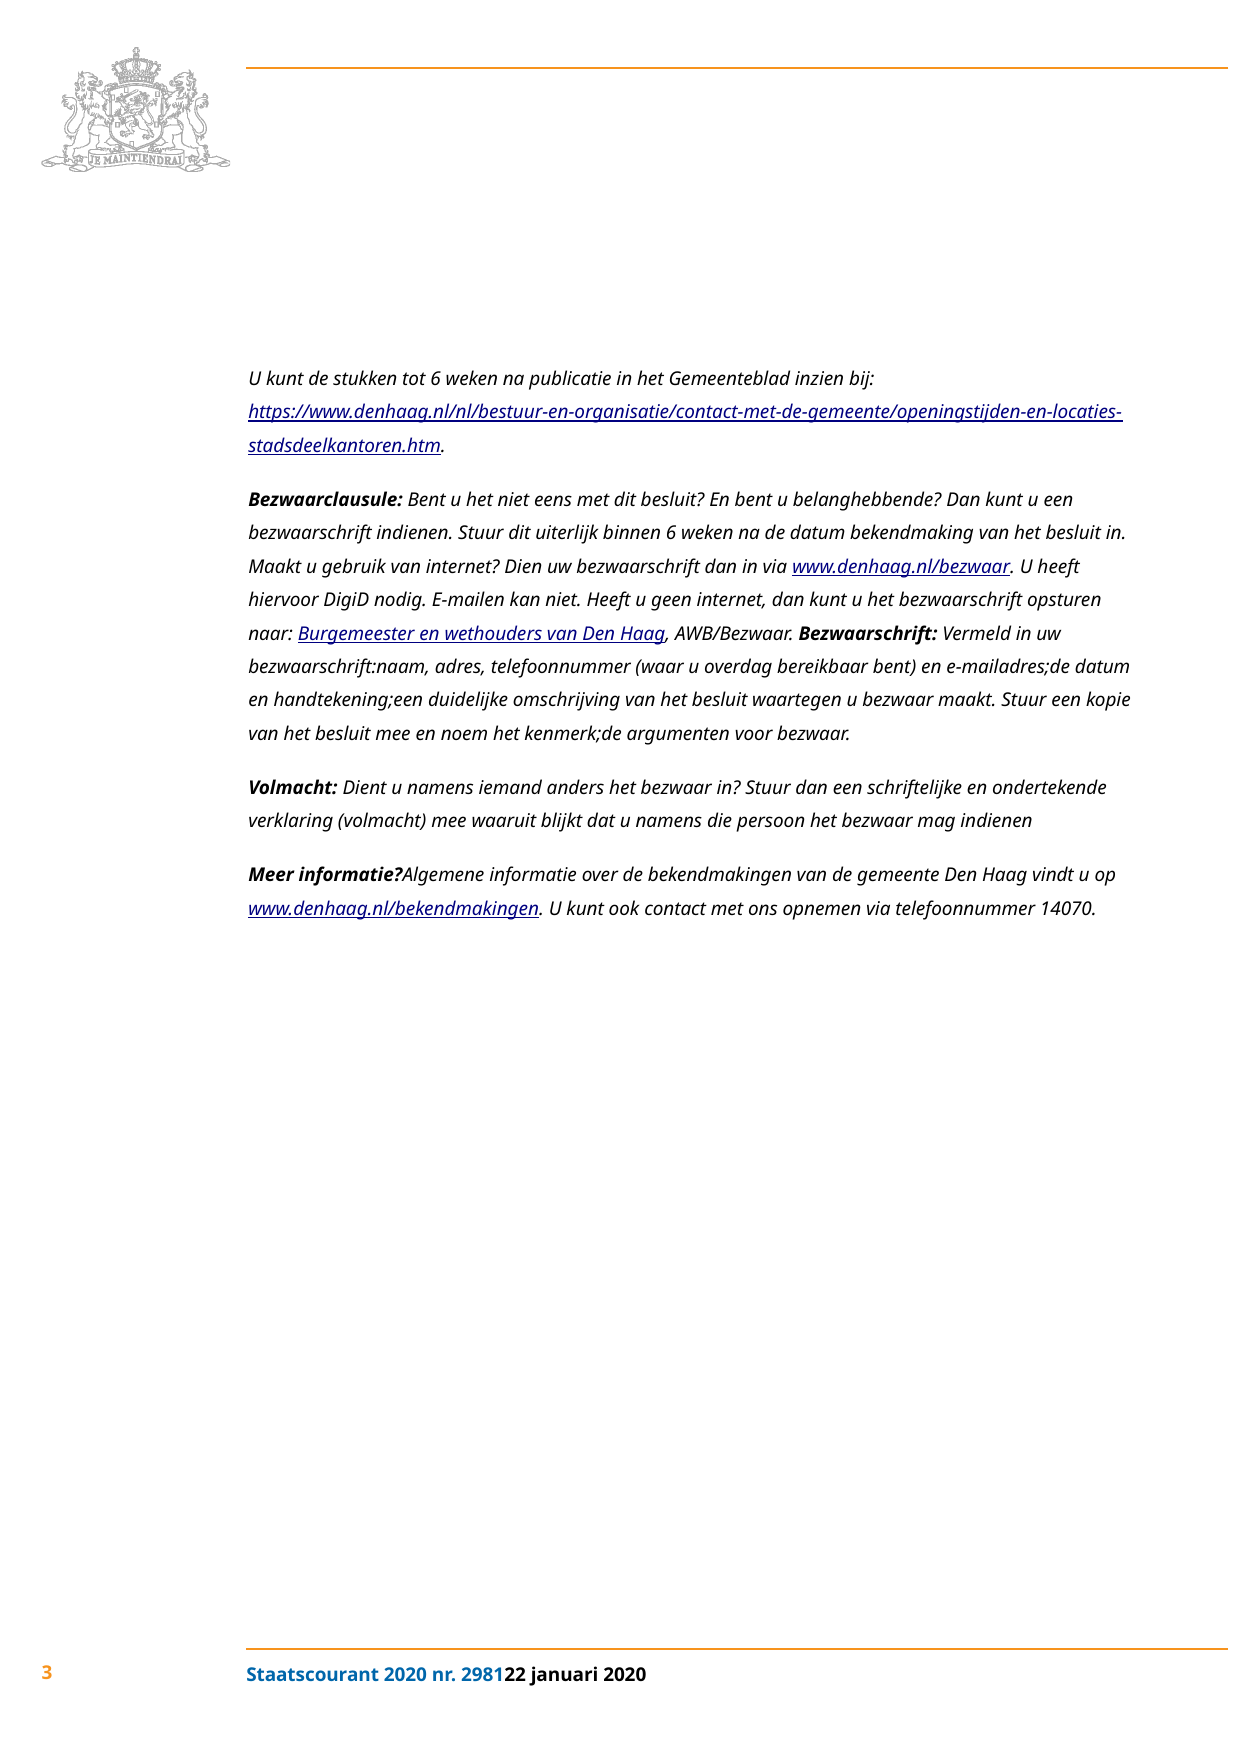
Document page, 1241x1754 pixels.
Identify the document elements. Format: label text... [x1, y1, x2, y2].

text U kunt de stukken tot 6 weken na publicatie in het Gemeenteblad inzien bij: https://www.denhaag.nl/nl/bestuur-en-organisatie/contact-met-de-gemeente/openingstijden-en-locaties-stadsdeelkantoren.htm. [248, 365, 1152, 458]
text Bezwaarclausule: Bent u het niet eens met dit besluit? En bent u belanghebbende? Dan kunt u een bezwaarschrift indienen. Stuur dit uiterlijk binnen 6 weken na de datum bekendmaking van het besluit in. Maakt u gebruik van internet? Dien uw bezwaarschrift dan in via www.denhaag.nl/bezwaar. U heeft hiervoor DigiD nodig. E-mailen kan niet. Heeft u geen internet, dan kunt u het bezwaarschrift opsturen naar: Burgemeester en wethouders van Den Haag, AWB/Bezwaar. Bezwaarschrift: Vermeld in uw bezwaarschrift:naam, adres, telefoonnummer (waar u overdag bereikbaar bent) en e-mailadres;de datum en handtekening;een duidelijke omschrijving van het besluit waartegen u bezwaar maakt. Stuur een kopie van het besluit mee en noem het kenmerk;de argumenten voor bezwaar. [248, 486, 1152, 746]
text Volmacht: Dient u namens iemand anders het bezwaar in? Stuur dan een schriftelijke en ondertekende verklaring (volmacht) mee waaruit blijkt dat u namens die persoon het bezwaar mag indienen [248, 774, 1152, 833]
text Meer informatie?Algemene informatie over de bekendmakingen van de gemeente Den Haag vindt u op www.denhaag.nl/bekendmakingen. U kunt ook contact met ons opnemen via telefoonnummer 14070. [248, 862, 1152, 921]
picture [41, 47, 231, 172]
